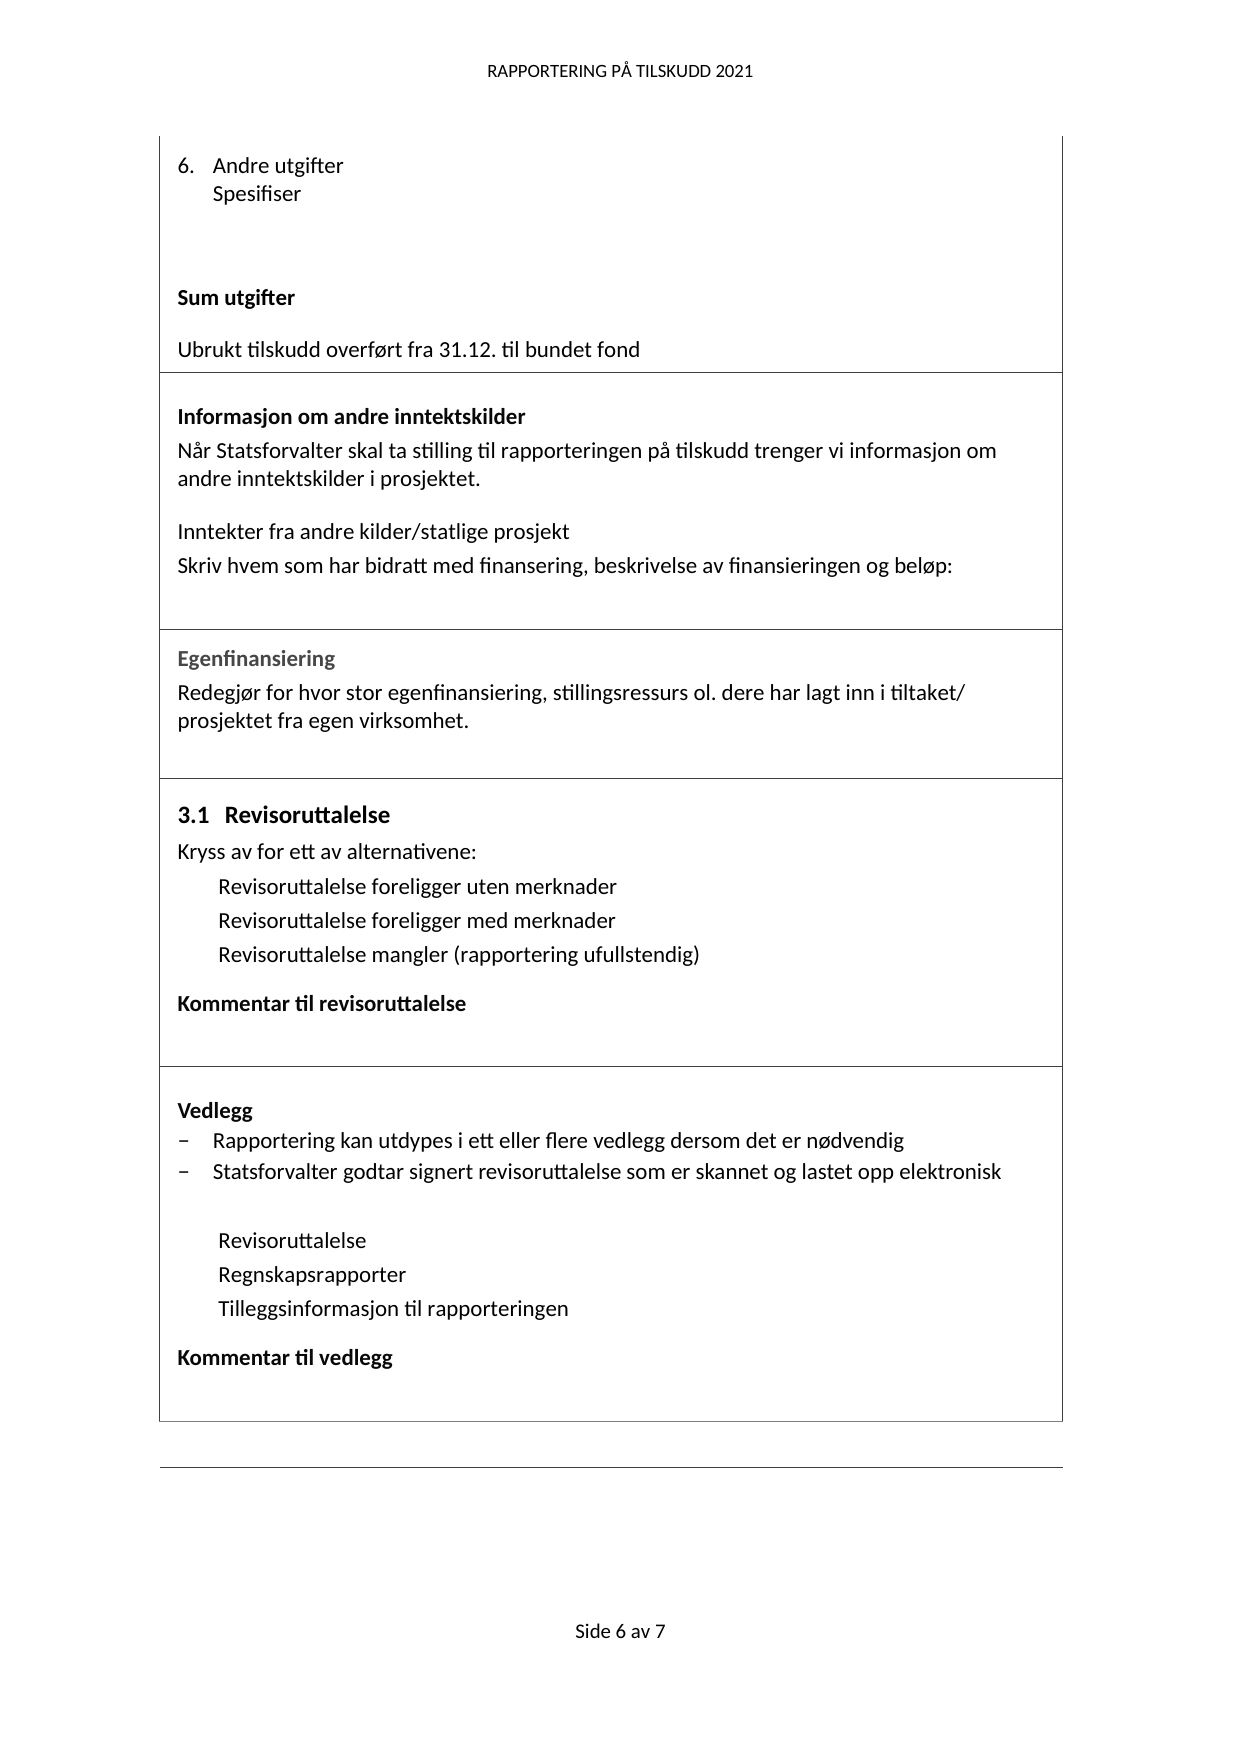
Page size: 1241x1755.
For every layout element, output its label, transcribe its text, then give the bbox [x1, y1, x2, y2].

table_cell [160, 1422, 1062, 1467]
table_cell [762, 320, 1062, 372]
table_cell Vedlegg Rapportering kan utdypes i ett eller flere vedlegg dersom det er nødvendig Statsforvalter godtar signert revisoruttalelse som er skannet og lastet opp elektronisk Revisoruttalelse Regnskapsrapporter Tilleggsinformasjon til rapporteringen Kommentar til vedlegg [160, 1067, 1062, 1421]
table_cell [762, 136, 1062, 216]
table_cell [762, 268, 1062, 320]
table_cell Sum utgifter [160, 268, 762, 320]
table_cell Ubrukt tilskudd overført fra 31.12. til bundet fond [160, 320, 762, 372]
table_cell Egenfinansiering Redegjør for hvor stor egenfinansiering, stillingsressurs ol. dere har lagt inn i tiltaket/ prosjektet fra egen virksomhet. [160, 630, 1062, 778]
table_cell [160, 216, 762, 268]
table_cell Revisoruttalelse Kryss av for ett av alternativene: Revisoruttalelse foreligger uten merknader Revisoruttalelse foreligger med merknader Revisoruttalelse mangler (rapportering ufullstendig) Kommentar til revisoruttalelse [160, 779, 1062, 1066]
table_cell [762, 216, 1062, 268]
table_cell Informasjon om andre inntektskilder Når Statsforvalter skal ta stilling til rapporteringen på tilskudd trenger vi informasjon om andre inntektskilder i prosjektet. Inntekter fra andre kilder/statlige prosjekt Skriv hvem som har bidratt med finansering, beskrivelse av finansieringen og beløp: [160, 373, 1062, 629]
table_cell 6. Andre utgifter Spesifiser [160, 136, 762, 216]
